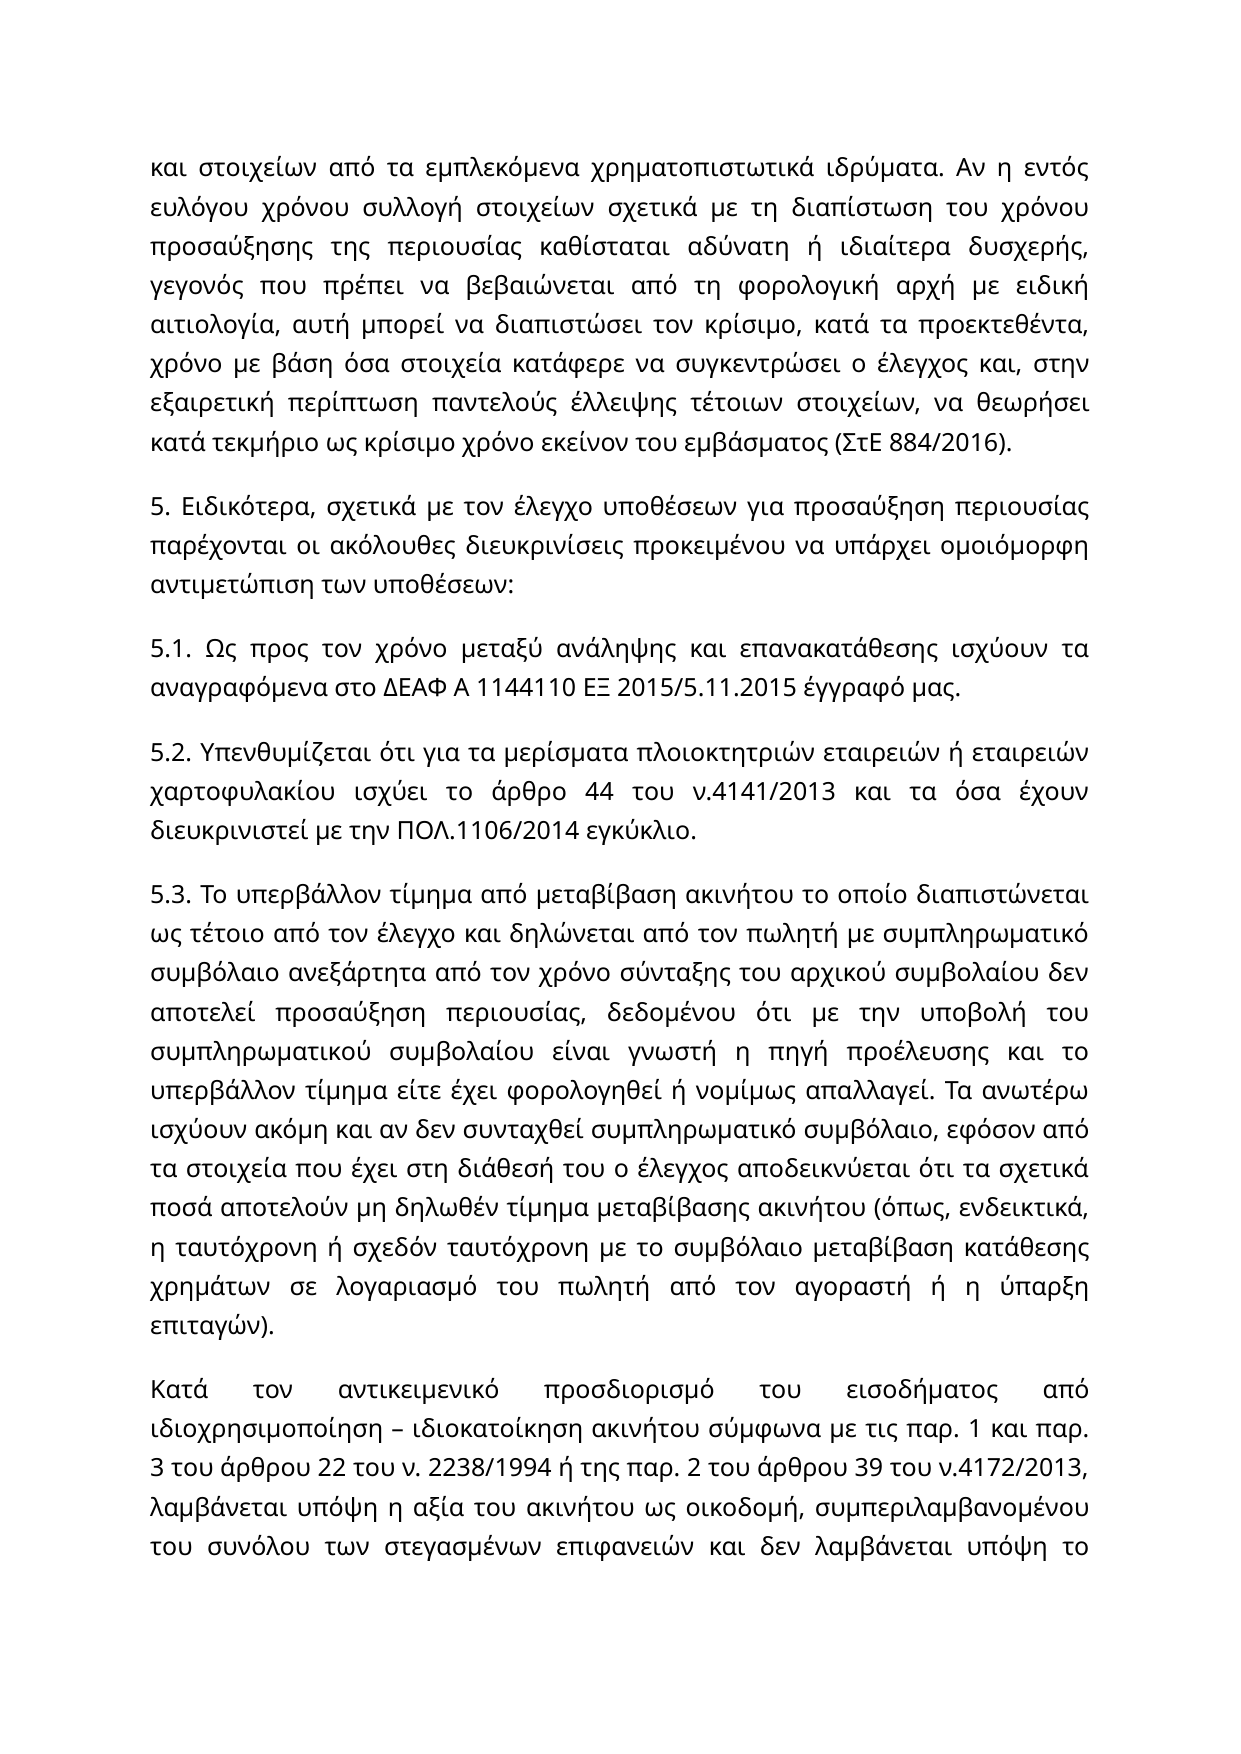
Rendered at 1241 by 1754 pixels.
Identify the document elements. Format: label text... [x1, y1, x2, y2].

text 5.2. Υπενθυμίζεται ότι για τα μερίσματα πλοιοκτητριών εταιρειών ή εταιρειών χαρτοφυλακίου ισχύει το άρθρο 44 του ν.4141/2013 και τα όσα έχουν διευκρινιστεί με την ΠΟΛ.1106/2014 εγκύκλιο. [150, 734, 1090, 847]
text 5.1. Ως προς τον χρόνο μεταξύ ανάληψης και επανακατάθεσης ισχύουν τα αναγραφόμενα στο ΔΕΑΦ Α 1144110 ΕΞ 2015/5.11.2015 έγγραφό μας. [150, 631, 1090, 704]
text Κατά τον αντικειμενικό προσδιορισμό του εισοδήματος από ιδιοχρησιμοποίηση – ιδιοκατοίκηση ακινήτου σύμφωνα με τις παρ. 1 και παρ. 3 του άρθρου 22 του ν. 2238/1994 ή της παρ. 2 του άρθρου 39 του ν.4172/2013, λαμβάνεται υπόψη η αξία του ακινήτου ως οικοδομή, συμπεριλαμβανομένου του συνόλου των στεγασμένων επιφανειών και δεν λαμβάνεται υπόψη το [150, 1372, 1090, 1562]
text 5. Ειδικότερα, σχετικά με τον έλεγχο υποθέσεων για προσαύξηση περιουσίας παρέχονται οι ακόλουθες διευκρινίσεις προκειμένου να υπάρχει ομοιόμορφη αντιμετώπιση των υποθέσεων: [150, 488, 1090, 601]
text 5.3. Το υπερβάλλον τίμημα από μεταβίβαση ακινήτου το οποίο διαπιστώνεται ως τέτοιο από τον έλεγχο και δηλώνεται από τον πωλητή με συμπληρωματικό συμβόλαιο ανεξάρτητα από τον χρόνο σύνταξης του αρχικού συμβολαίου δεν αποτελεί προσαύξηση περιουσίας, δεδομένου ότι με την υποβολή του συμπληρωματικού συμβολαίου είναι γνωστή η πηγή προέλευσης και το υπερβάλλον τίμημα είτε έχει φορολογηθεί ή νομίμως απαλλαγεί. Τα ανωτέρω ισχύουν ακόμη και αν δεν συνταχθεί συμπληρωματικό συμβόλαιο, εφόσον από τα στοιχεία που έχει στη διάθεσή του ο έλεγχος αποδεικνύεται ότι τα σχετικά ποσά αποτελούν μη δηλωθέν τίμημα μεταβίβασης ακινήτου (όπως, ενδεικτικά, η ταυτόχρονη ή σχεδόν ταυτόχρονη με το συμβόλαιο μεταβίβαση κατάθεσης χρημάτων σε λογαριασμό του πωλητή από τον αγοραστή ή η ύπαρξη επιταγών). [150, 877, 1090, 1342]
text και στοιχείων από τα εμπλεκόμενα χρηματοπιστωτικά ιδρύματα. Αν η εντός ευλόγου χρόνου συλλογή στοιχείων σχετικά με τη διαπίστωση του χρόνου προσαύξησης της περιουσίας καθίσταται αδύνατη ή ιδιαίτερα δυσχερής, γεγονός που πρέπει να βεβαιώνεται από τη φορολογική αρχή με ειδική αιτιολογία, αυτή μπορεί να διαπιστώσει τον κρίσιμο, κατά τα προεκτεθέντα, χρόνο με βάση όσα στοιχεία κατάφερε να συγκεντρώσει ο έλεγχος και, στην εξαιρετική περίπτωση παντελούς έλλειψης τέτοιων στοιχείων, να θεωρήσει κατά τεκμήριο ως κρίσιμο χρόνο εκείνον του εμβάσματος (ΣτΕ 884/2016). [150, 150, 1090, 458]
